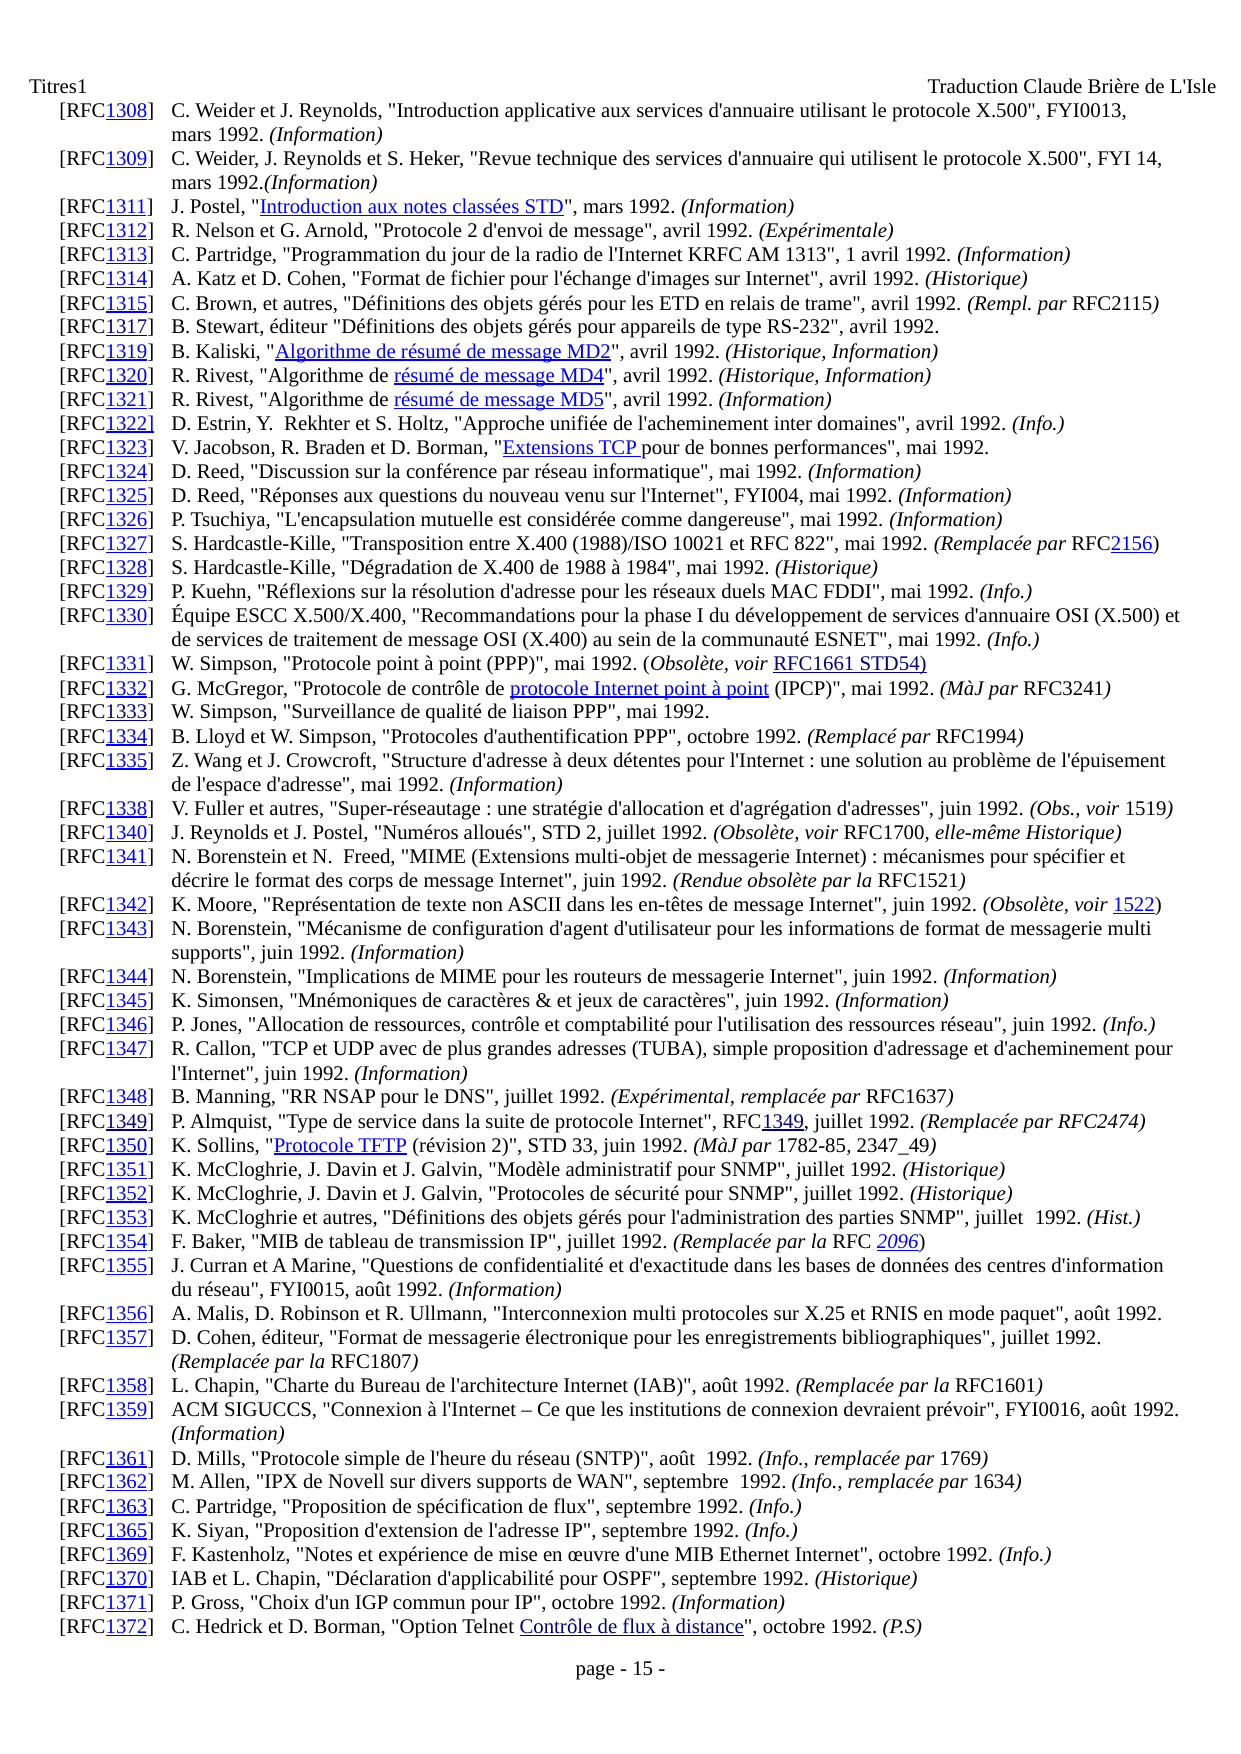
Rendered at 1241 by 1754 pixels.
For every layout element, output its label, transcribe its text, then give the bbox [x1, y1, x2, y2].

text [RFC1315] C. Brown, et autres, "Définitions des objets gérés pour les ETD en relais de trame", avril 1992. (Rempl. par RFC2115) [59, 290, 1181, 314]
text [RFC1365] K. Siyan, "Proposition d'extension de l'adresse IP", septembre 1992. (Info.) [59, 1518, 1181, 1542]
text [RFC1308] C. Weider et J. Reynolds, "Introduction applicative aux services d'annuaire utilisant le protocole X.500", FYI0013, mars 1992. (Information) [59, 98, 1181, 146]
text [RFC1320] R. Rivest, "Algorithme de résumé de message MD4", avril 1992. (Historique, Information) [59, 363, 1181, 387]
text [RFC1326] P. Tsuchiya, "L'encapsulation mutuelle est considérée comme dangereuse", mai 1992. (Information) [59, 507, 1181, 531]
text [RFC1363] C. Partridge, "Proposition de spécification de flux", septembre 1992. (Info.) [59, 1493, 1181, 1518]
text [RFC1331] W. Simpson, "Protocole point à point (PPP)", mai 1992. (Obsolète, voir RFC1661 STD54) [59, 651, 1181, 675]
text [RFC1355] J. Curran et A Marine, "Questions de confidentialité et d'exactitude dans les bases de données des centres d'information du réseau", FYI0015, août 1992. (Information) [59, 1253, 1181, 1301]
text [RFC1330] Équipe ESCC X.500/X.400, "Recommandations pour la phase I du développement de services d'annuaire OSI (X.500) et de services de traitement de message OSI (X.400) au sein de la communauté ESNET", mai 1992. (Info.) [59, 603, 1181, 651]
text [RFC1328] S. Hardcastle-Kille, "Dégradation de X.400 de 1988 à 1984", mai 1992. (Historique) [59, 555, 1181, 579]
text [RFC1319] B. Kaliski, "Algorithme de résumé de message MD2", avril 1992. (Historique, Information) [59, 338, 1181, 363]
text [RFC1338] V. Fuller et autres, "Super-réseautage : une stratégie d'allocation et d'agrégation d'adresses", juin 1992. (Obs., voir 1519) [59, 796, 1181, 820]
text [RFC1344] N. Borenstein, "Implications de MIME pour les routeurs de messagerie Internet", juin 1992. (Information) [59, 964, 1181, 988]
text [RFC1349] P. Almquist, "Type de service dans la suite de protocole Internet", RFC1349, juillet 1992. (Remplacée par RFC2474) [59, 1108, 1181, 1133]
text [RFC1361] D. Mills, "Protocole simple de l'heure du réseau (SNTP)", août 1992. (Info., remplacée par 1769) [59, 1445, 1181, 1469]
text [RFC1335] Z. Wang et J. Crowcroft, "Structure d'adresse à deux détentes pour l'Internet : une solution au problème de l'épuisement de l'espace d'adresse", mai 1992. (Information) [59, 748, 1181, 796]
text [RFC1323] V. Jacobson, R. Braden et D. Borman, "Extensions TCP pour de bonnes performances", mai 1992. [59, 435, 1181, 459]
text [RFC1311] J. Postel, "Introduction aux notes classées STD", mars 1992. (Information) [59, 194, 1181, 218]
text [RFC1324] D. Reed, "Discussion sur la conférence par réseau informatique", mai 1992. (Information) [59, 459, 1181, 483]
text [RFC1313] C. Partridge, "Programmation du jour de la radio de l'Internet KRFC AM 1313", 1 avril 1992. (Information) [59, 242, 1181, 266]
text [RFC1356] A. Malis, D. Robinson et R. Ullmann, "Interconnexion multi protocoles sur X.25 et RNIS en mode paquet", août 1992. [59, 1301, 1181, 1325]
text [RFC1342] K. Moore, "Représentation de texte non ASCII dans les en-têtes de message Internet", juin 1992. (Obsolète, voir 1522) [59, 892, 1181, 916]
text [RFC1352] K. McCloghrie, J. Davin et J. Galvin, "Protocoles de sécurité pour SNMP", juillet 1992. (Historique) [59, 1181, 1181, 1205]
text [RFC1334] B. Lloyd et W. Simpson, "Protocoles d'authentification PPP", octobre 1992. (Remplacé par RFC1994) [59, 723, 1181, 748]
text [RFC1341] N. Borenstein et N. Freed, "MIME (Extensions multi-objet de messagerie Internet) : mécanismes pour spécifier et décrire le format des corps de message Internet", juin 1992. (Rendue obsolète par la RFC1521) [59, 844, 1181, 892]
text [RFC1322] D. Estrin, Y. Rekhter et S. Holtz, "Approche unifiée de l'acheminement inter domaines", avril 1992. (Info.) [59, 411, 1181, 435]
text [RFC1312] R. Nelson et G. Arnold, "Protocole 2 d'envoi de message", avril 1992. (Expérimentale) [59, 218, 1181, 242]
text [RFC1358] L. Chapin, "Charte du Bureau de l'architecture Internet (IAB)", août 1992. (Remplacée par la RFC1601) [59, 1373, 1181, 1397]
text [RFC1369] F. Kastenholz, "Notes et expérience de mise en œuvre d'une MIB Ethernet Internet", octobre 1992. (Info.) [59, 1542, 1181, 1566]
text [RFC1372] C. Hedrick et D. Borman, "Option Telnet Contrôle de flux à distance", octobre 1992. (P.S) [59, 1614, 1181, 1638]
text [RFC1345] K. Simonsen, "Mnémoniques de caractères & et jeux de caractères", juin 1992. (Information) [59, 988, 1181, 1012]
text [RFC1340] J. Reynolds et J. Postel, "Numéros alloués", STD 2, juillet 1992. (Obsolète, voir RFC1700, elle-même Historique) [59, 820, 1181, 844]
text [RFC1346] P. Jones, "Allocation de ressources, contrôle et comptabilité pour l'utilisation des ressources réseau", juin 1992. (Info.) [59, 1012, 1181, 1036]
text [RFC1327] S. Hardcastle-Kille, "Transposition entre X.400 (1988)/ISO 10021 et RFC 822", mai 1992. (Remplacée par RFC2156) [59, 531, 1181, 555]
text [RFC1362] M. Allen, "IPX de Novell sur divers supports de WAN", septembre 1992. (Info., remplacée par 1634) [59, 1469, 1181, 1493]
text [RFC1332] G. McGregor, "Protocole de contrôle de protocole Internet point à point (IPCP)", mai 1992. (MàJ par RFC3241) [59, 675, 1181, 699]
text [RFC1347] R. Callon, "TCP et UDP avec de plus grandes adresses (TUBA), simple proposition d'adressage et d'acheminement pour l'Internet", juin 1992. (Information) [59, 1036, 1181, 1084]
text [RFC1314] A. Katz et D. Cohen, "Format de fichier pour l'échange d'images sur Internet", avril 1992. (Historique) [59, 266, 1181, 290]
text [RFC1325] D. Reed, "Réponses aux questions du nouveau venu sur l'Internet", FYI004, mai 1992. (Information) [59, 483, 1181, 507]
text [RFC1350] K. Sollins, "Protocole TFTP (révision 2)", STD 33, juin 1992. (MàJ par 1782-85, 2347_49) [59, 1133, 1181, 1157]
text [RFC1354] F. Baker, "MIB de tableau de transmission IP", juillet 1992. (Remplacée par la RFC 2096) [59, 1229, 1181, 1253]
text [RFC1370] IAB et L. Chapin, "Déclaration d'applicabilité pour OSPF", septembre 1992. (Historique) [59, 1566, 1181, 1590]
text [RFC1309] C. Weider, J. Reynolds et S. Heker, "Revue technique des services d'annuaire qui utilisent le protocole X.500", FYI 14, mars 1992.(Information) [59, 146, 1181, 194]
text [RFC1371] P. Gross, "Choix d'un IGP commun pour IP", octobre 1992. (Information) [59, 1590, 1181, 1614]
text [RFC1333] W. Simpson, "Surveillance de qualité de liaison PPP", mai 1992. [59, 699, 1181, 723]
text [RFC1351] K. McCloghrie, J. Davin et J. Galvin, "Modèle administratif pour SNMP", juillet 1992. (Historique) [59, 1157, 1181, 1181]
text [RFC1321] R. Rivest, "Algorithme de résumé de message MD5", avril 1992. (Information) [59, 387, 1181, 411]
text [RFC1348] B. Manning, "RR NSAP pour le DNS", juillet 1992. (Expérimental, remplacée par RFC1637) [59, 1084, 1181, 1108]
text [RFC1317] B. Stewart, éditeur "Définitions des objets gérés pour appareils de type RS-232", avril 1992. [59, 314, 1181, 338]
text [RFC1343] N. Borenstein, "Mécanisme de configuration d'agent d'utilisateur pour les informations de format de messagerie multi supports", juin 1992. (Information) [59, 916, 1181, 964]
text [RFC1359] ACM SIGUCCS, "Connexion à l'Internet – Ce que les institutions de connexion devraient prévoir", FYI0016, août 1992. (Information) [59, 1397, 1181, 1445]
text [RFC1357] D. Cohen, éditeur, "Format de messagerie électronique pour les enregistrements bibliographiques", juillet 1992. (Remplacée par la RFC1807) [59, 1325, 1181, 1373]
text [RFC1329] P. Kuehn, "Réflexions sur la résolution d'adresse pour les réseaux duels MAC FDDI", mai 1992. (Info.) [59, 579, 1181, 603]
text [RFC1353] K. McCloghrie et autres, "Définitions des objets gérés pour l'administration des parties SNMP", juillet 1992. (Hist.) [59, 1205, 1181, 1229]
